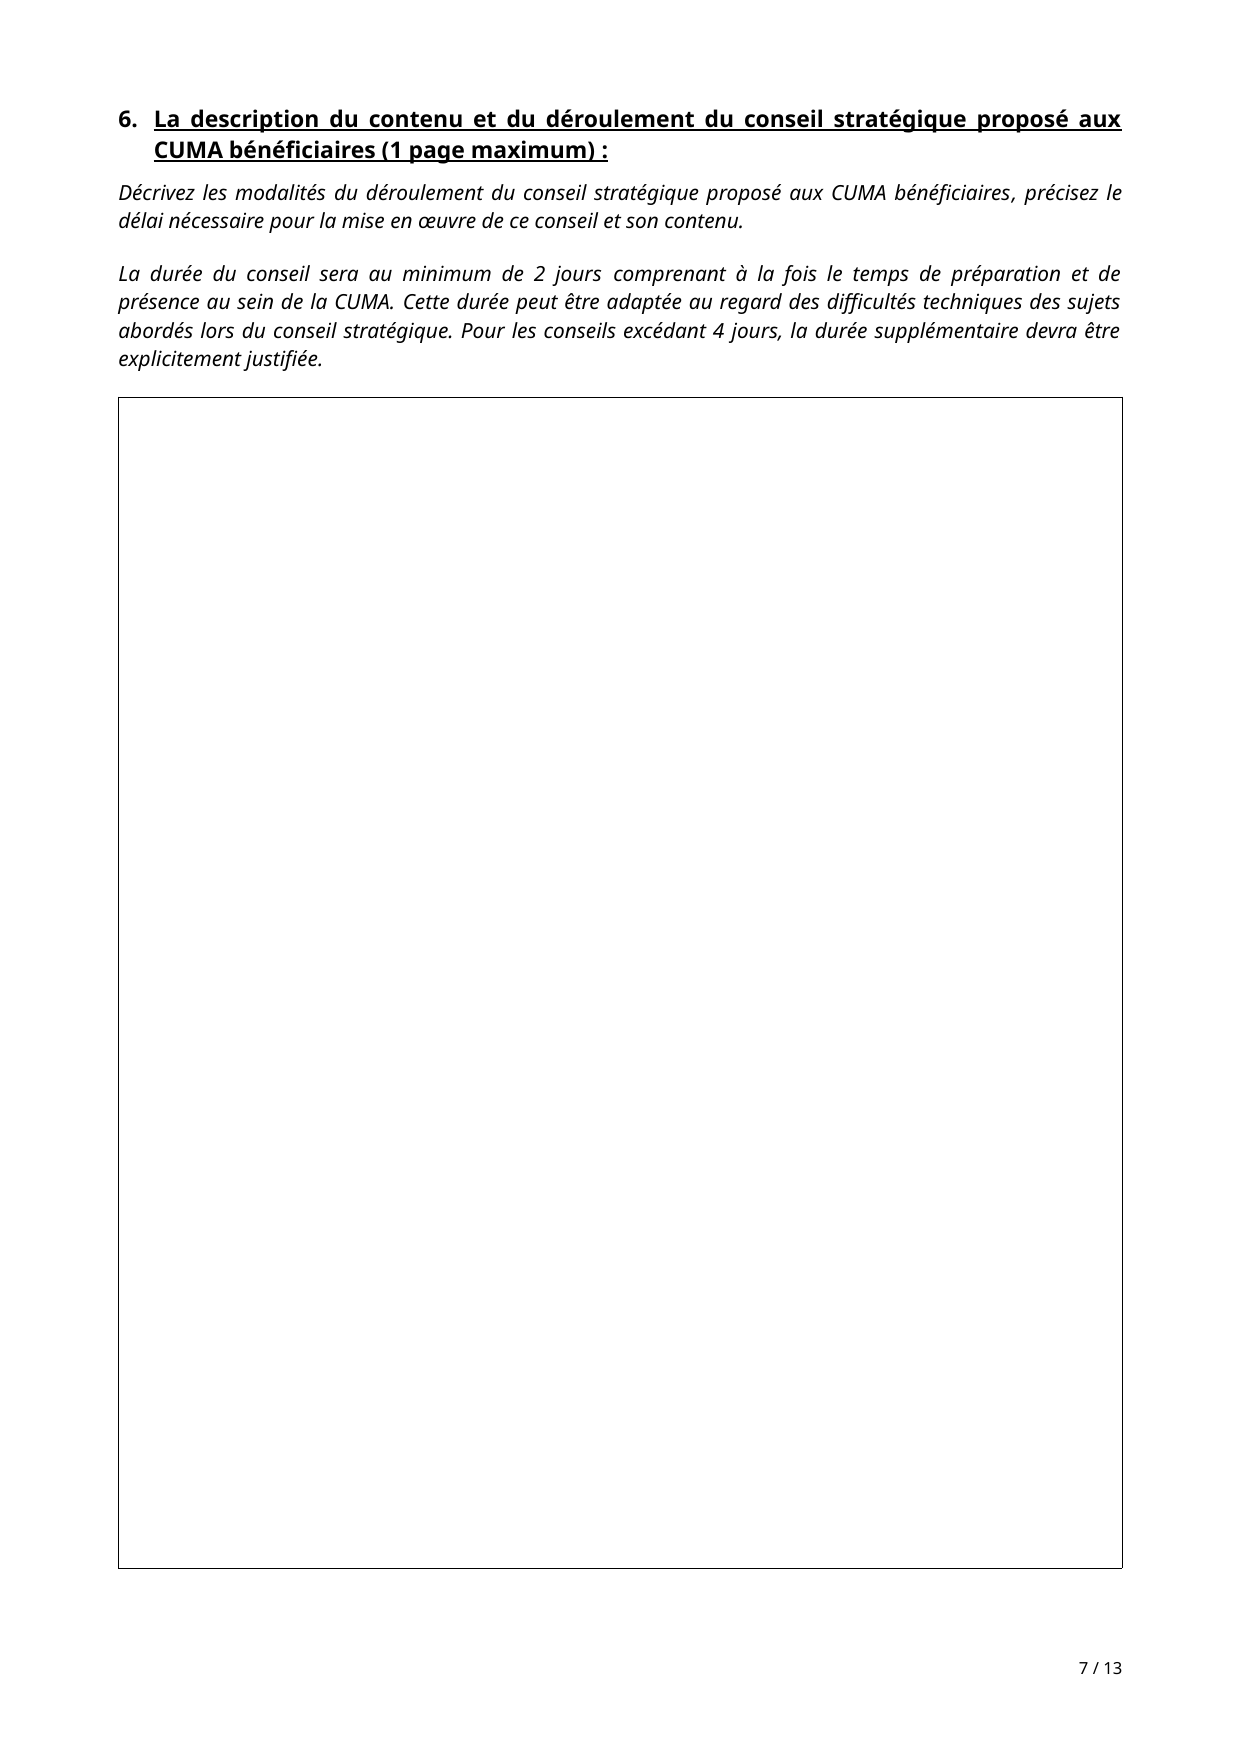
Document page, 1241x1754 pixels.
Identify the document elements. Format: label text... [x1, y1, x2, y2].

list La description du contenu et du déroulement du conseil stratégique proposé aux CUMA bénéficiaires (1 page maximum) : [118, 103, 1122, 165]
table_header [119, 398, 1122, 1568]
text La durée du conseil sera au minimum de 2 jours comprenant à la fois le temps de préparation et de présence au sein de la CUMA. Cette durée peut être adaptée au regard des difficultés techniques des sujets abordés lors du conseil stratégique. Pour les conseils excédant 4 jours, la durée supplémentaire devra être explicitement justifiée. [118, 259, 1122, 373]
